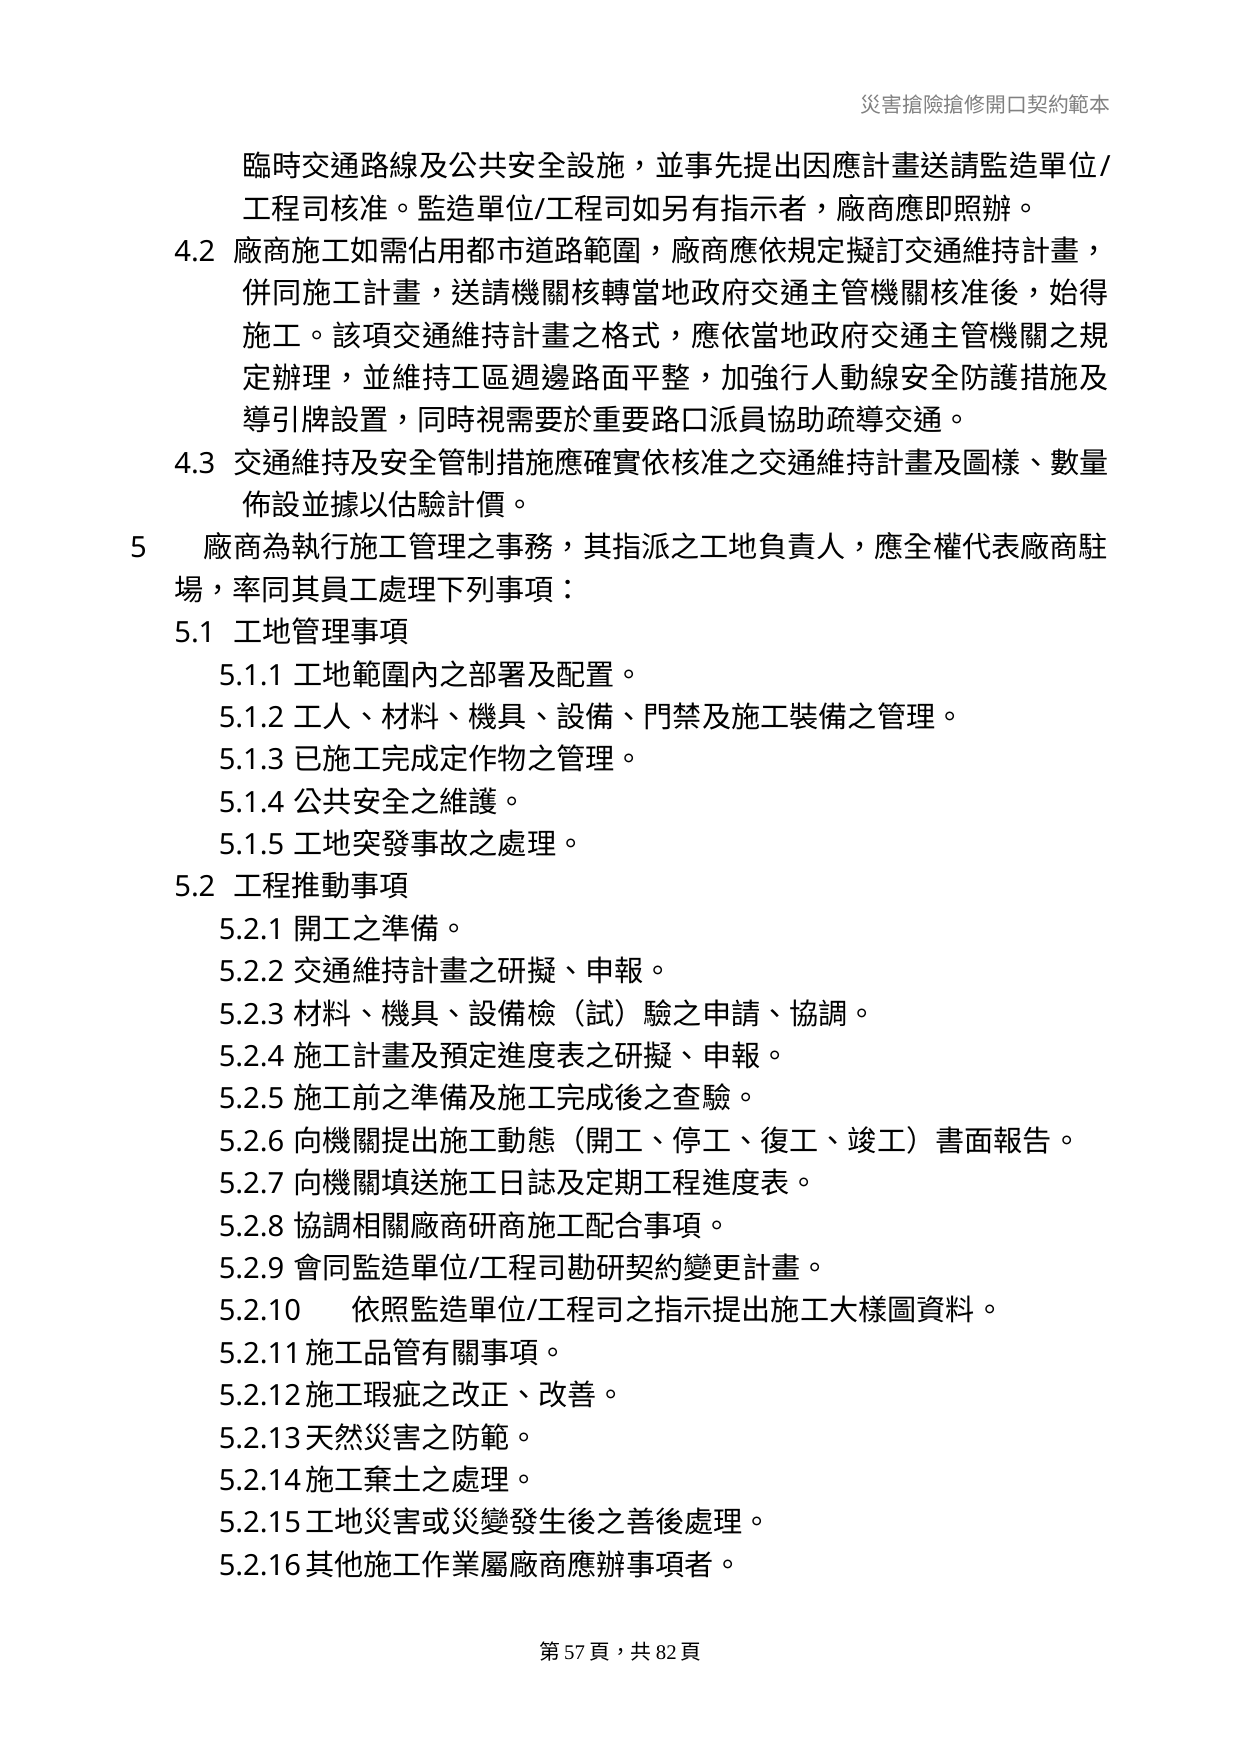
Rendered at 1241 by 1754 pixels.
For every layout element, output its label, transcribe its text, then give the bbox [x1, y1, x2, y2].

list 臨時交通路線及公共安全設施，並事先提出因應計畫送請監造單位/工程司核准。監造單位/工程司如另有指示者，廠商應即照辦。 [174, 143, 1110, 228]
list 施工前之準備及施工完成後之查驗。 [218, 1075, 1110, 1117]
list 施工棄土之處理。 [218, 1457, 1110, 1499]
list 交通維持及安全管制措施應確實依核准之交通維持計畫及圖樣、數量佈設並據以估驗計價。 [174, 439, 1110, 524]
list 施工品管有關事項。 [218, 1329, 1110, 1372]
list 工人、材料、機具、設備、門禁及施工裝備之管理。 [218, 693, 1110, 736]
list 依照監造單位/工程司之指示提出施工大樣圖資料。 [218, 1287, 1110, 1329]
list 工地範圍內之部署及配置。 [218, 651, 1110, 693]
list 廠商為執行施工管理之事務，其指派之工地負責人，應全權代表廠商駐場，率同其員工處理下列事項： [130, 524, 1110, 609]
list 工地突發事故之處理。 [218, 821, 1110, 863]
list 材料、機具、設備檢（試）驗之申請、協調。 [218, 990, 1110, 1033]
list 天然災害之防範。 [218, 1414, 1110, 1457]
list 廠商施工如需佔用都市道路範圍，廠商應依規定擬訂交通維持計畫，併同施工計畫，送請機關核轉當地政府交通主管機關核准後，始得施工。該項交通維持計畫之格式，應依當地政府交通主管機關之規定辦理，並維持工區週邊路面平整，加強行人動線安全防護措施及導引牌設置，同時視需要於重要路口派員協助疏導交通。 [174, 228, 1110, 439]
list 向機關填送施工日誌及定期工程進度表。 [218, 1160, 1110, 1202]
list 其他施工作業屬廠商應辦事項者。 [218, 1541, 1110, 1584]
list 工地災害或災變發生後之善後處理。 [218, 1499, 1110, 1541]
list 已施工完成定作物之管理。 [218, 736, 1110, 778]
list 公共安全之維護。 [218, 778, 1110, 821]
list 向機關提出施工動態（開工、停工、復工、竣工）書面報告。 [218, 1117, 1110, 1160]
list 施工計畫及預定進度表之研擬、申報。 [218, 1033, 1110, 1075]
list 協調相關廠商研商施工配合事項。 [218, 1202, 1110, 1244]
list 開工之準備。 [218, 905, 1110, 948]
list 工地管理事項 [174, 609, 1110, 651]
list 工程推動事項 [174, 863, 1110, 905]
list 交通維持計畫之研擬、申報。 [218, 948, 1110, 990]
list 會同監造單位/工程司勘研契約變更計畫。 [218, 1244, 1110, 1287]
list 施工瑕疵之改正、改善。 [218, 1372, 1110, 1414]
